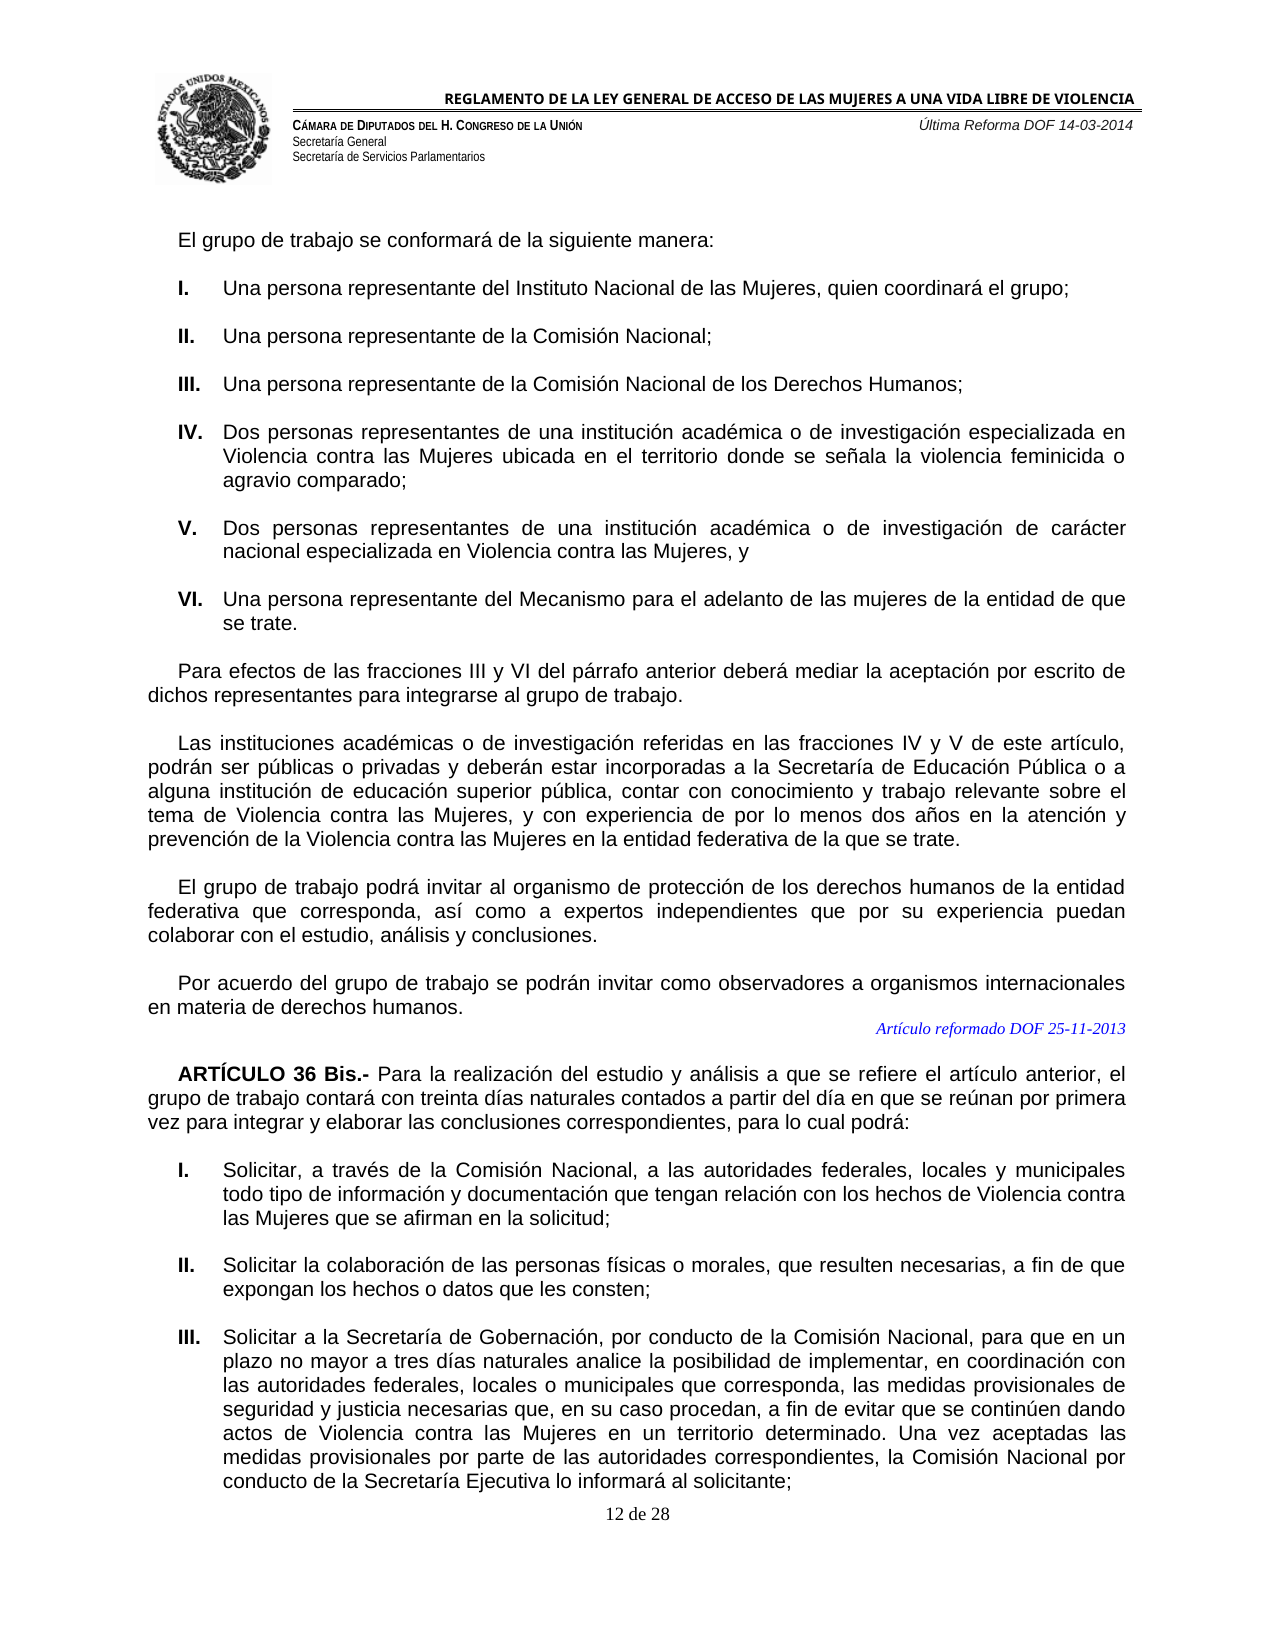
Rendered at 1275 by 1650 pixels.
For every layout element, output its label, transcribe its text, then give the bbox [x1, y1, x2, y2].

text V. Dos personas representantes de una institución académica o de investigación de carácter nacional especializada en Violencia contra las Mujeres, y [178, 515, 1127, 563]
text III. Una persona representante de la Comisión Nacional de los Derechos Humanos; [178, 372, 1127, 396]
text II. Solicitar la colaboración de las personas físicas o morales, que resulten necesarias, a fin de que expongan los hechos o datos que les consten; [178, 1253, 1127, 1301]
text I. Solicitar, a través de la Comisión Nacional, a las autoridades federales, locales y municipales todo tipo de información y documentación que tengan relación con los hechos de Violencia contra las Mujeres que se afirman en la solicitud; [178, 1157, 1127, 1229]
text Las instituciones académicas o de investigación referidas en las fracciones IV y V de este artículo, podrán ser públicas o privadas y deberán estar incorporadas a la Secretaría de Educación Pública o a alguna institución de educación superior pública, contar con conocimiento y trabajo relevante sobre el tema de Violencia contra las Mujeres, y con experiencia de por lo menos dos años en la atención y prevención de la Violencia contra las Mujeres en la entidad federativa de la que se trate. [148, 731, 1127, 851]
text IV. Dos personas representantes de una institución académica o de investigación especializada en Violencia contra las Mujeres ubicada en el territorio donde se señala la violencia feminicida o agravio comparado; [178, 419, 1127, 491]
text III. Solicitar a la Secretaría de Gobernación, por conducto de la Comisión Nacional, para que en un plazo no mayor a tres días naturales analice la posibilidad de implementar, en coordinación con las autoridades federales, locales o municipales que corresponda, las medidas provisionales de seguridad y justicia necesarias que, en su caso procedan, a fin de evitar que se continúen dando actos de Violencia contra las Mujeres en un territorio determinado. Una vez aceptadas las medidas provisionales por parte de las autoridades correspondientes, la Comisión Nacional por conducto de la Secretaría Ejecutiva lo informará al solicitante; [178, 1325, 1127, 1493]
text El grupo de trabajo podrá invitar al organismo de protección de los derechos humanos de la entidad federativa que corresponda, así como a expertos independientes que por su experiencia puedan colaborar con el estudio, análisis y conclusiones. [148, 875, 1127, 947]
text Por acuerdo del grupo de trabajo se podrán invitar como observadores a organismos internacionales en materia de derechos humanos. [148, 971, 1127, 1018]
text El grupo de trabajo se conformará de la siguiente manera: [148, 228, 1127, 252]
text ARTÍCULO 36 Bis.- Para la realización del estudio y análisis a que se refiere el artículo anterior, el grupo de trabajo contará con treinta días naturales contados a partir del día en que se reúnan por primera vez para integrar y elaborar las conclusiones correspondientes, para lo cual podrá: [148, 1062, 1127, 1133]
text Artículo reformado DOF 25-11-2013 [148, 1018, 1127, 1038]
text II. Una persona representante de la Comisión Nacional; [178, 324, 1127, 348]
text Para efectos de las fracciones III y VI del párrafo anterior deberá mediar la aceptación por escrito de dichos representantes para integrarse al grupo de trabajo. [148, 659, 1127, 707]
text VI. Una persona representante del Mecanismo para el adelanto de las mujeres de la entidad de que se trate. [178, 587, 1127, 635]
text I. Una persona representante del Instituto Nacional de las Mujeres, quien coordinará el grupo; [178, 276, 1127, 300]
